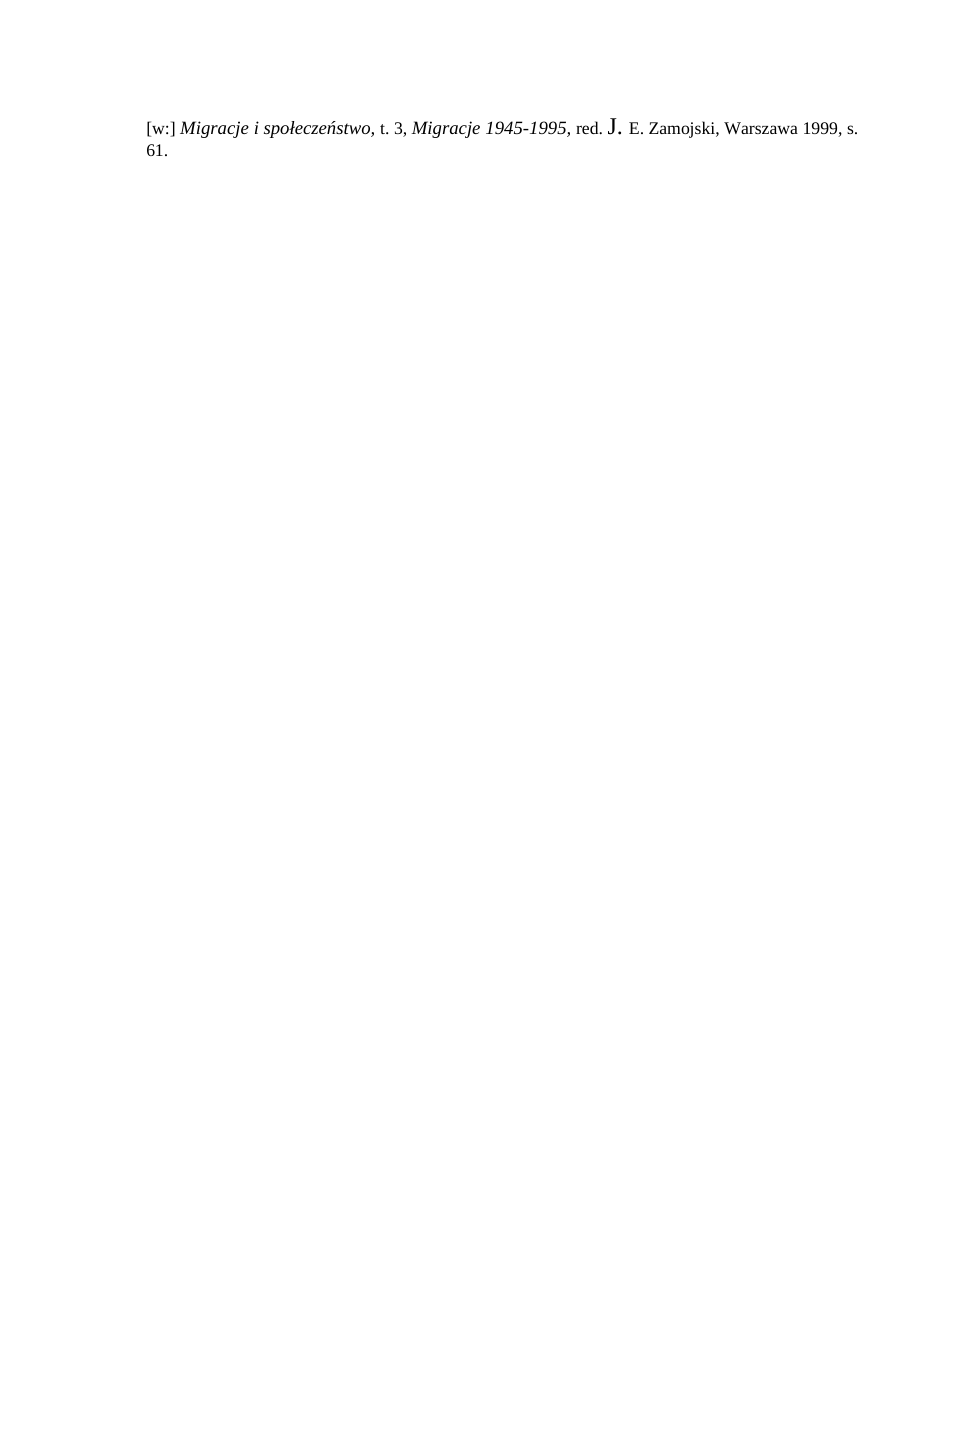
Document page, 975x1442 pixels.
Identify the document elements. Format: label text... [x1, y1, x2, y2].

text [w:] Migracje i społeczeństwo, t. 3, Migracje 1945-1995, red. J. E. Zamojski, Warszawa 1999, s. 61. [146, 117, 877, 160]
